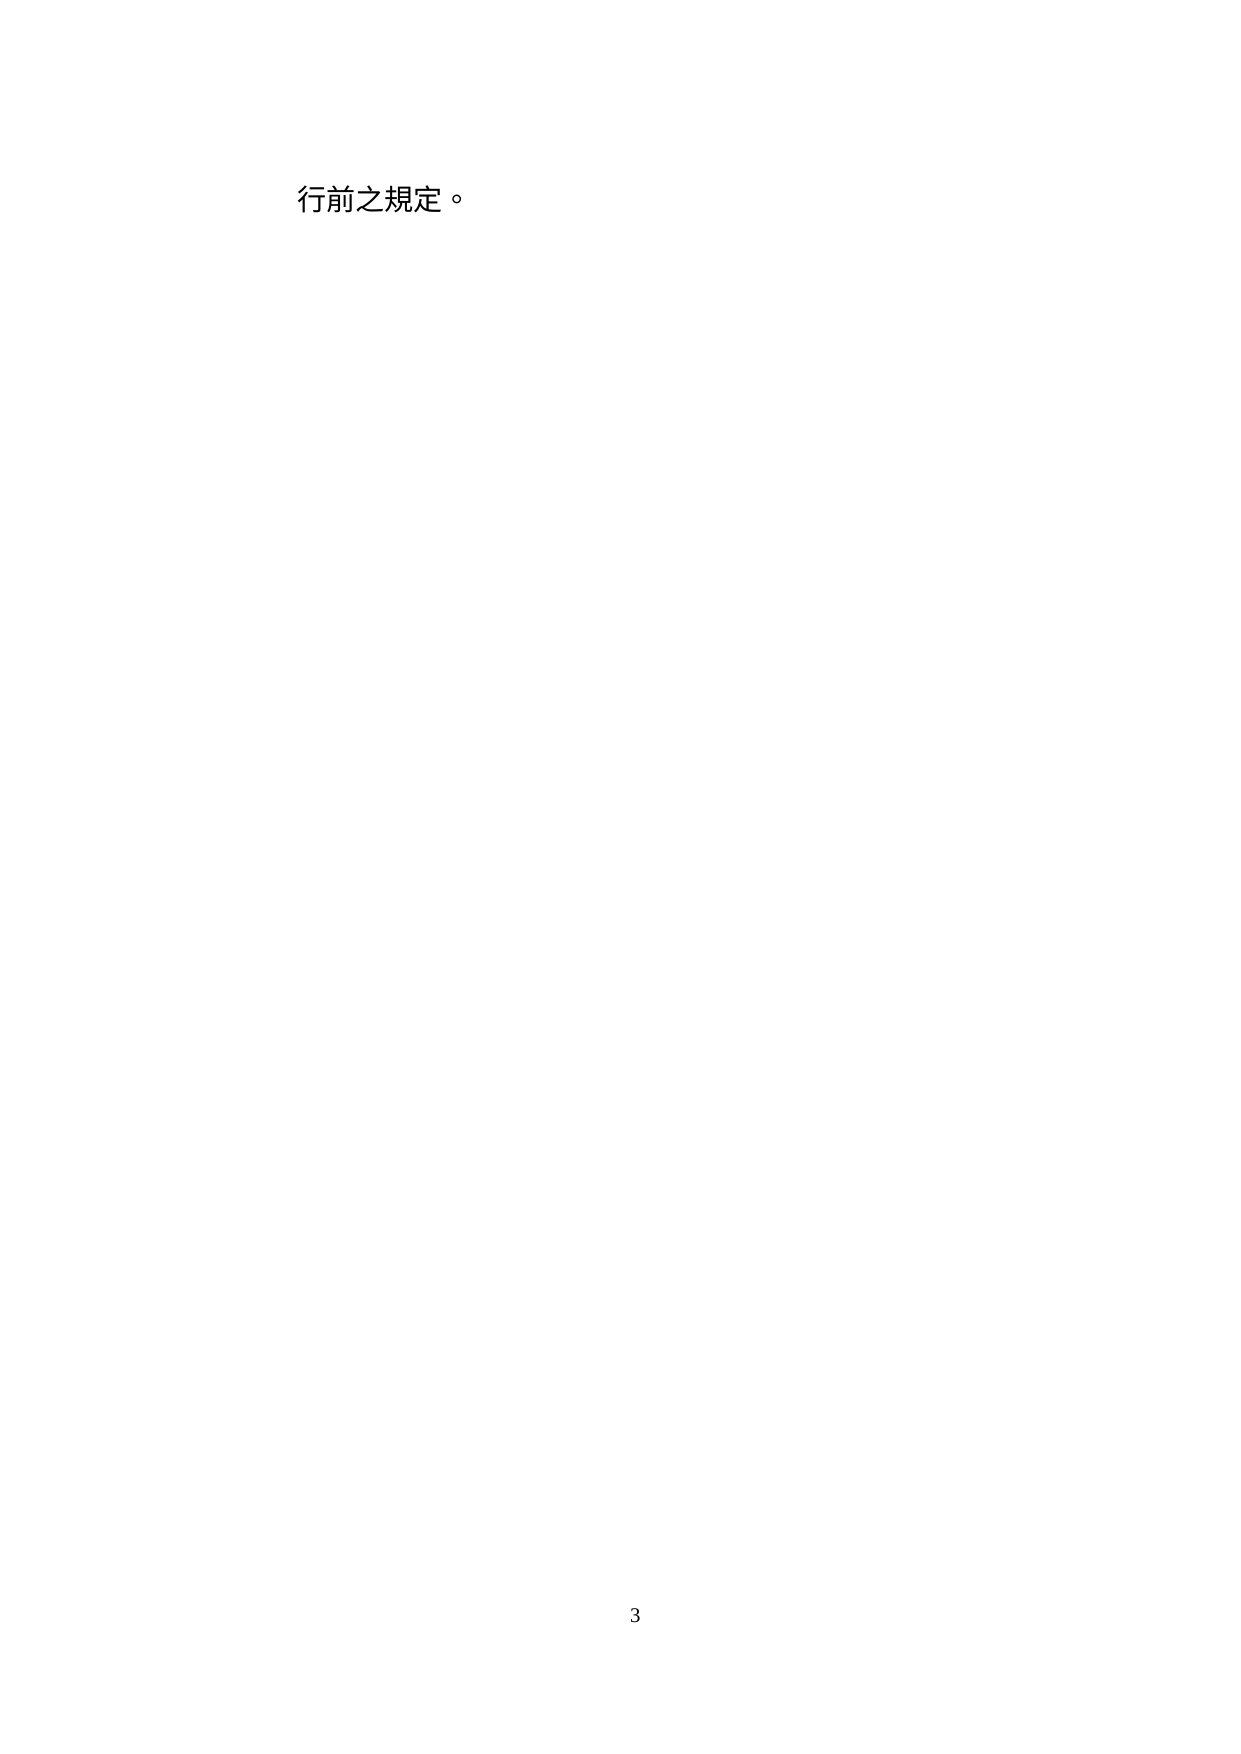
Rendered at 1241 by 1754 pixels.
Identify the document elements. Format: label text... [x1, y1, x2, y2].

list 本辦法中華民國一百零七年五月三日、一百零九年二月四日及一百十三年二月七日修正施行前已招生、甄選入學之公費生，除第八條第五項、第六項及第十六條第二項外，仍適用修正施行前之規定。 [180, 156, 1092, 219]
